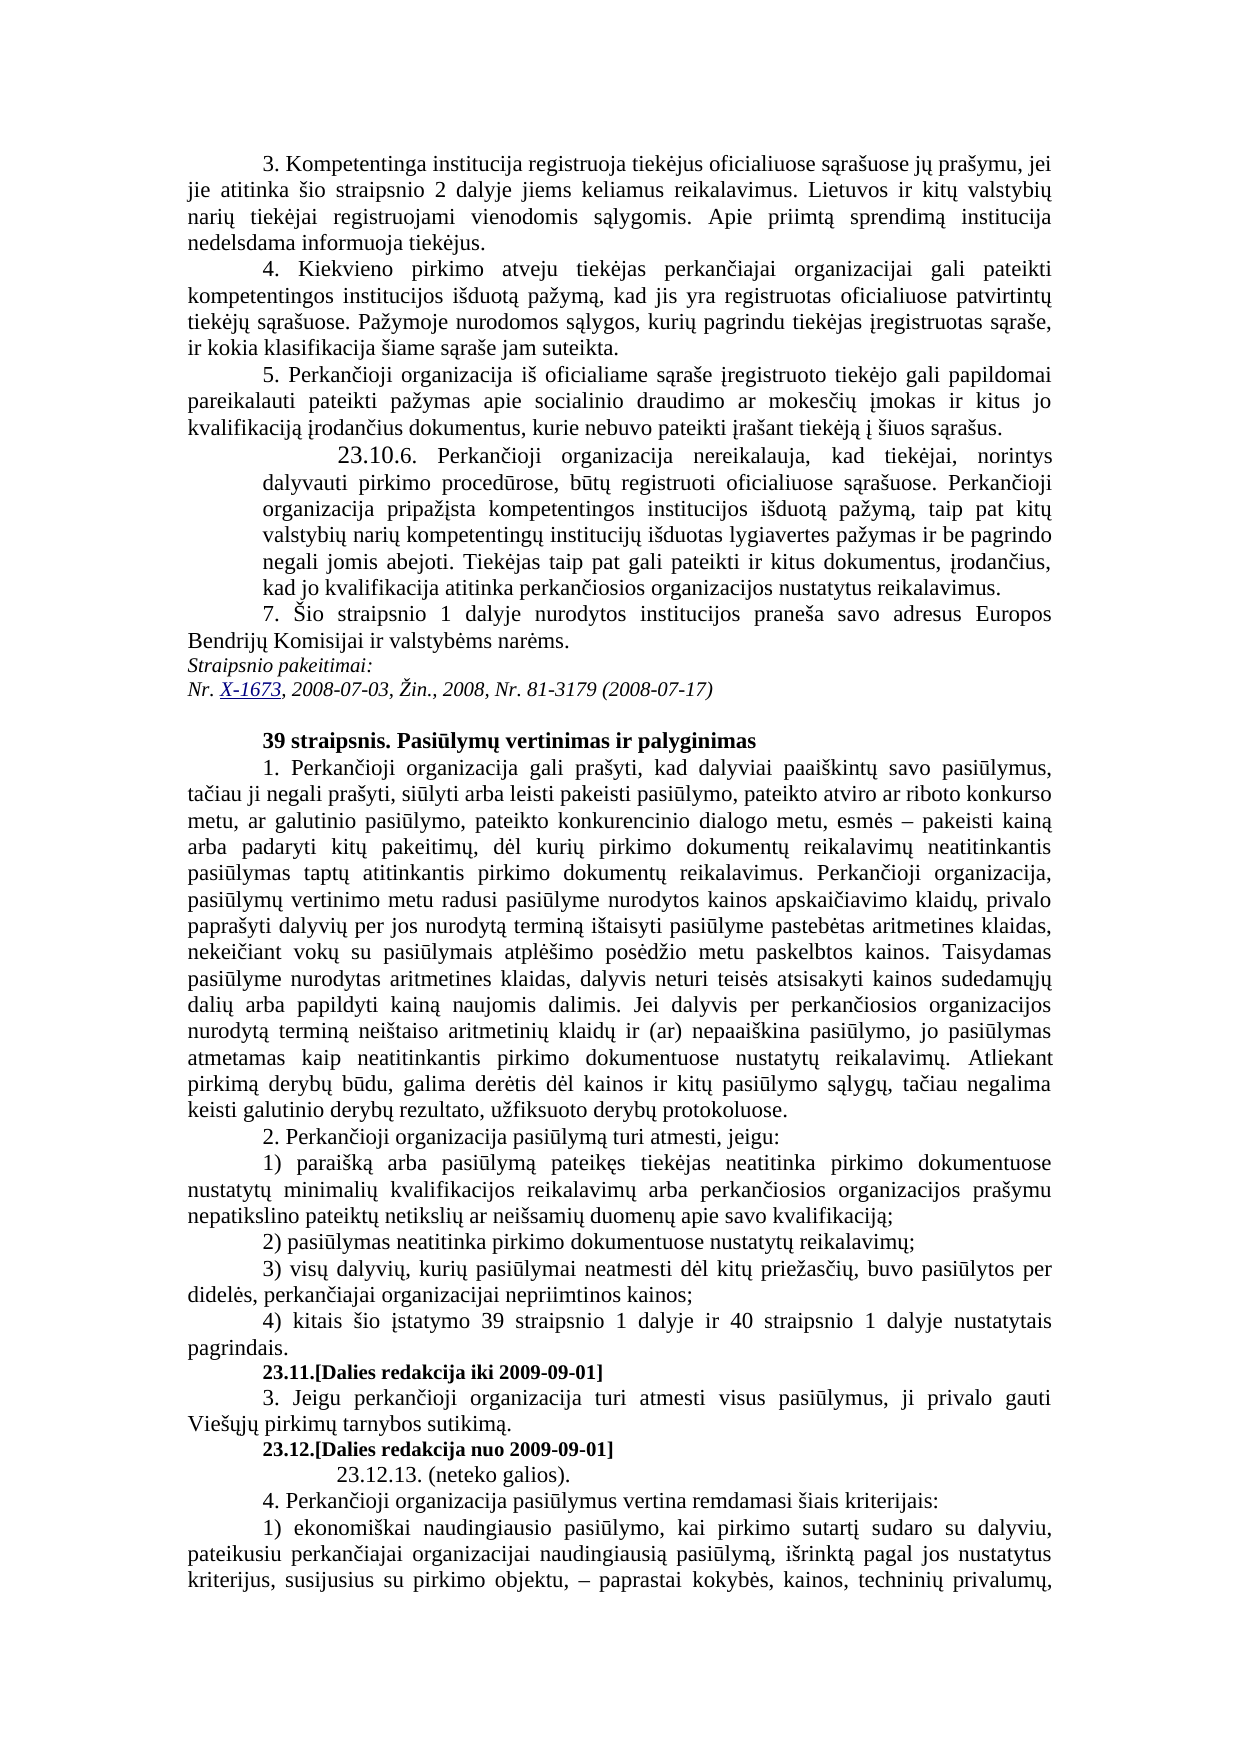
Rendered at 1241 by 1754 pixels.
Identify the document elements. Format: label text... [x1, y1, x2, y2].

text 2) pasiūlymas neatitinka pirkimo dokumentuose nustatytų reikalavimų; [187, 1228, 1053, 1255]
text 7. Šio straipsnio 1 dalyje nurodytos institucijos praneša savo adresus Europos Bendrijų Komisijai ir valstybėms narėms. [187, 600, 1053, 653]
text 5. Perkančioji organizacija iš oficialiame sąraše įregistruoto tiekėjo gali papildomai pareikalauti pateikti pažymas apie socialinio draudimo ar mokesčių įmokas ir kitus jo kvalifikaciją įrodančius dokumentus, kurie nebuvo pateikti įrašant tiekėją į šiuos sąrašus. [187, 361, 1053, 440]
text 1. Perkančioji organizacija gali prašyti, kad dalyviai paaiškintų savo pasiūlymus, tačiau ji negali prašyti, siūlyti arba leisti pakeisti pasiūlymo, pateikto atviro ar riboto konkurso metu, ar galutinio pasiūlymo, pateikto konkurencinio dialogo metu, esmės – pakeisti kainą arba padaryti kitų pakeitimų, dėl kurių pirkimo dokumentų reikalavimų neatitinkantis pasiūlymas taptų atitinkantis pirkimo dokumentų reikalavimus. Perkančioji organizacija, pasiūlymų vertinimo metu radusi pasiūlyme nurodytos kainos apskaičiavimo klaidų, privalo paprašyti dalyvių per jos nurodytą terminą ištaisyti pasiūlyme pastebėtas aritmetines klaidas, nekeičiant vokų su pasiūlymais atplėšimo posėdžio metu paskelbtos kainos. Taisydamas pasiūlyme nurodytas aritmetines klaidas, dalyvis neturi teisės atsisakyti kainos sudedamųjų dalių arba papildyti kainą naujomis dalimis. Jei dalyvis per perkančiosios organizacijos nurodytą terminą neištaiso aritmetinių klaidų ir (ar) nepaaiškina pasiūlymo, jo pasiūlymas atmetamas kaip neatitinkantis pirkimo dokumentuose nustatytų reikalavimų. Atliekant pirkimą derybų būdu, galima derėtis dėl kainos ir kitų pasiūlymo sąlygų, tačiau negalima keisti galutinio derybų rezultato, užfiksuoto derybų protokoluose. [187, 754, 1053, 1123]
text 3. Jeigu perkančioji organizacija turi atmesti visus pasiūlymus, ji privalo gauti Viešųjų pirkimų tarnybos sutikimą. [187, 1384, 1053, 1437]
text 39 straipsnis. Pasiūlymų vertinimas ir palyginimas [187, 728, 1053, 754]
text 1) paraišką arba pasiūlymą pateikęs tiekėjas neatitinka pirkimo dokumentuose nustatytų minimalių kvalifikacijos reikalavimų arba perkančiosios organizacijos prašymu nepatikslino pateiktų netikslių ar neišsamių duomenų apie savo kvalifikaciją; [187, 1149, 1053, 1228]
subtitle 3. (neteko galios). [187, 1461, 1053, 1487]
text Nr. X-1673, 2008-07-03, Žin., 2008, Nr. 81-3179 (2008-07-17) [187, 677, 1053, 701]
text 4) kitais šio įstatymo 39 straipsnio 1 dalyje ir 40 straipsnio 1 dalyje nustatytais pagrindais. [187, 1307, 1053, 1360]
subtitle 6. Perkančioji organizacija nereikalauja, kad tiekėjai, norintys dalyvauti pirkimo procedūrose, būtų registruoti oficialiuose sąrašuose. Perkančioji organizacija pripažįsta kompetentingos institucijos išduotą pažymą, taip pat kitų valstybių narių kompetentingų institucijų išduotas lygiavertes pažymas ir be pagrindo negali jomis abejoti. Tiekėjas taip pat gali pateikti ir kitus dokumentus, įrodančius, kad jo kvalifikacija atitinka perkančiosios organizacijos nustatytus reikalavimus. [187, 440, 1053, 600]
text 4. Kiekvieno pirkimo atveju tiekėjas perkančiajai organizacijai gali pateikti kompetentingos institucijos išduotą pažymą, kad jis yra registruotas oficialiuose patvirtintų tiekėjų sąrašuose. Pažymoje nurodomos sąlygos, kurių pagrindu tiekėjas įregistruotas sąraše, ir kokia klasifikacija šiame sąraše jam suteikta. [187, 255, 1053, 361]
text 1) ekonomiškai naudingiausio pasiūlymo, kai pirkimo sutartį sudaro su dalyviu, pateikusiu perkančiajai organizacijai naudingiausią pasiūlymą, išrinktą pagal jos nustatytus kriterijus, susijusius su pirkimo objektu, – paprastai kokybės, kainos, techninių privalumų, [187, 1514, 1053, 1593]
text 3. Kompetentinga institucija registruoja tiekėjus oficialiuose sąrašuose jų prašymu, jei jie atitinka šio straipsnio 2 dalyje jiems keliamus reikalavimus. Lietuvos ir kitų valstybių narių tiekėjai registruojami vienodomis sąlygomis. Apie priimtą sprendimą institucija nedelsdama informuoja tiekėjus. [187, 150, 1053, 255]
text 2. Perkančioji organizacija pasiūlymą turi atmesti, jeigu: [187, 1123, 1053, 1149]
text Straipsnio pakeitimai: [187, 653, 1053, 677]
subtitle [Dalies redakcija iki 2009-09-01] [187, 1360, 1053, 1384]
subtitle [Dalies redakcija nuo 2009-09-01] [187, 1437, 1053, 1461]
text 4. Perkančioji organizacija pasiūlymus vertina remdamasi šiais kriterijais: [187, 1487, 1053, 1514]
text 3) visų dalyvių, kurių pasiūlymai neatmesti dėl kitų priežasčių, buvo pasiūlytos per didelės, perkančiajai organizacijai nepriimtinos kainos; [187, 1255, 1053, 1307]
